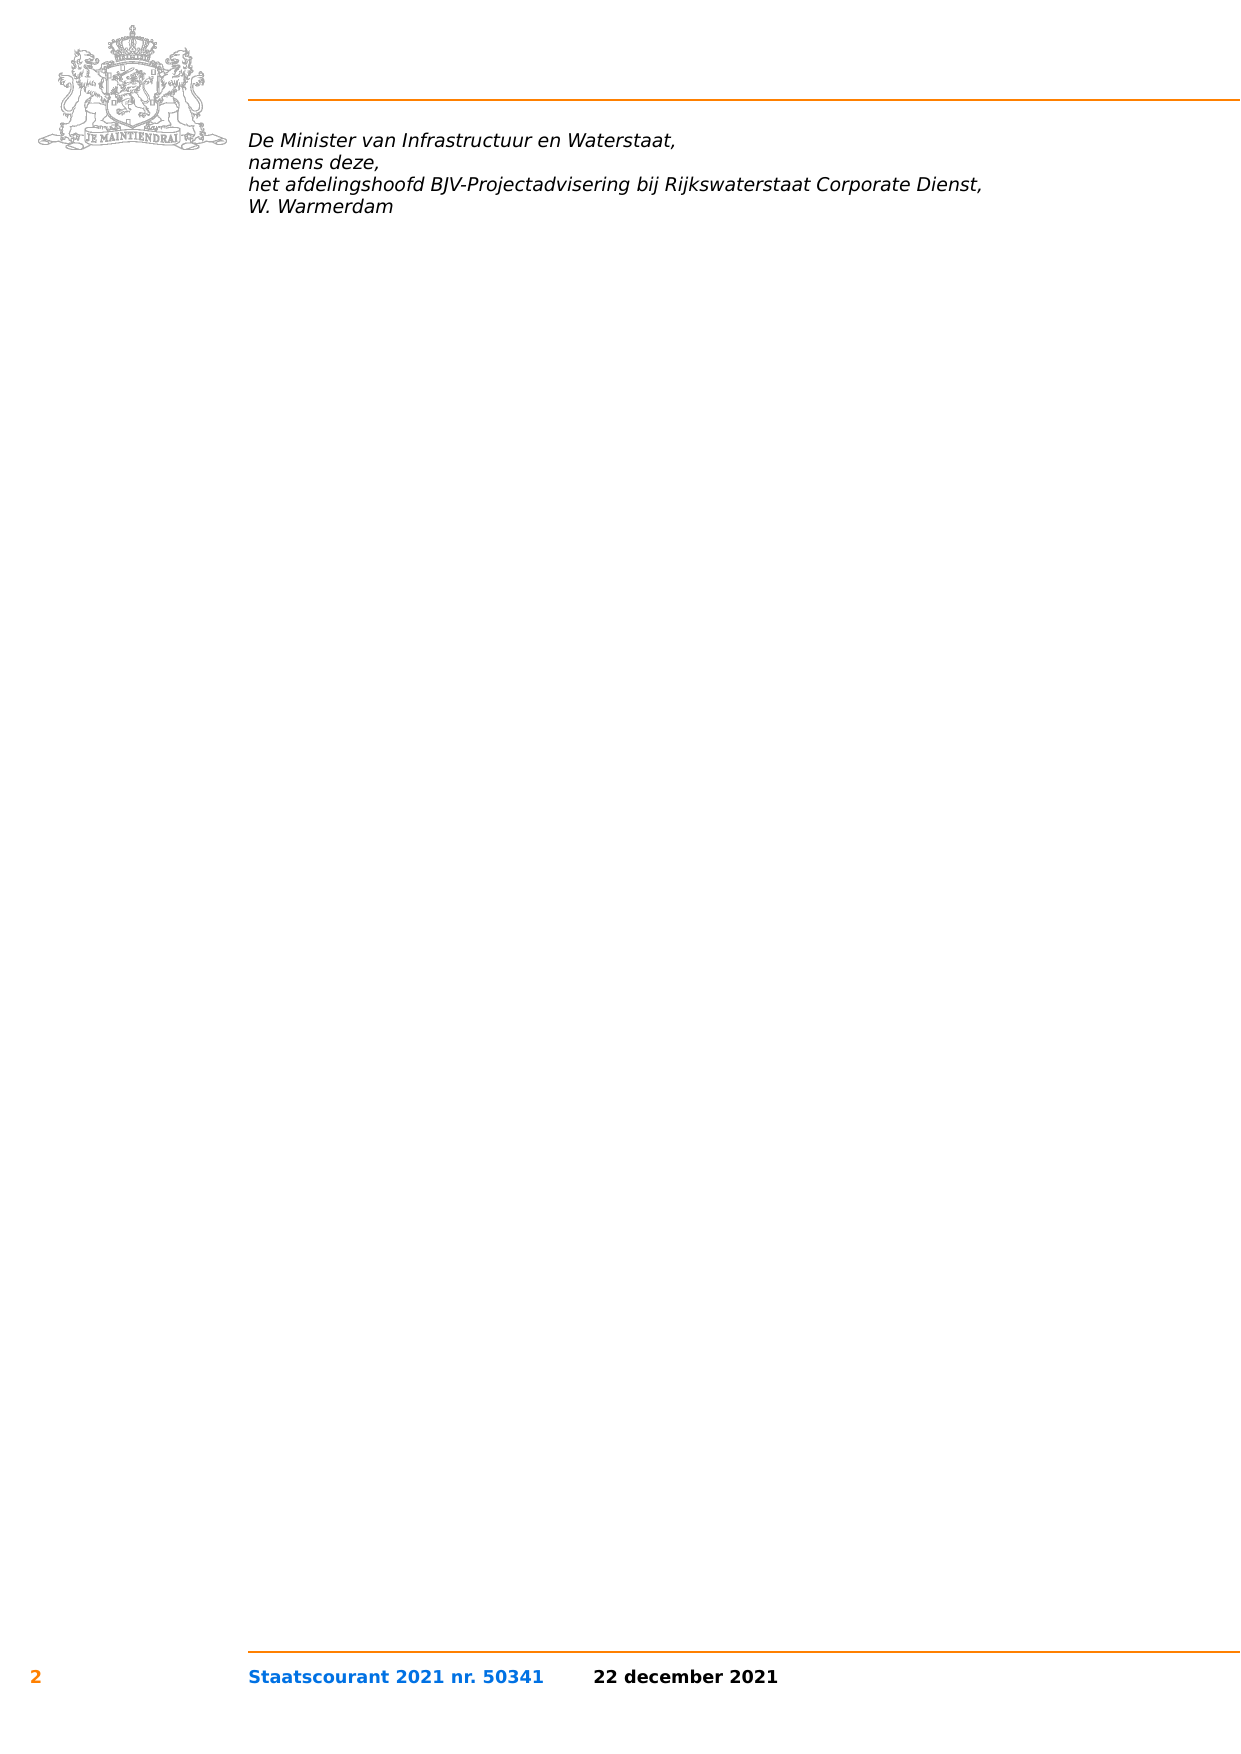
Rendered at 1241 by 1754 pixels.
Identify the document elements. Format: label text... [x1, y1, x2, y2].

text De Minister van Infrastructuur en Waterstaat, namens deze, het afdelingshoofd BJV-Projectadvisering bij Rijkswaterstaat Corporate Dienst, W. Warmerdam [248, 130, 1163, 218]
picture [38, 25, 227, 150]
